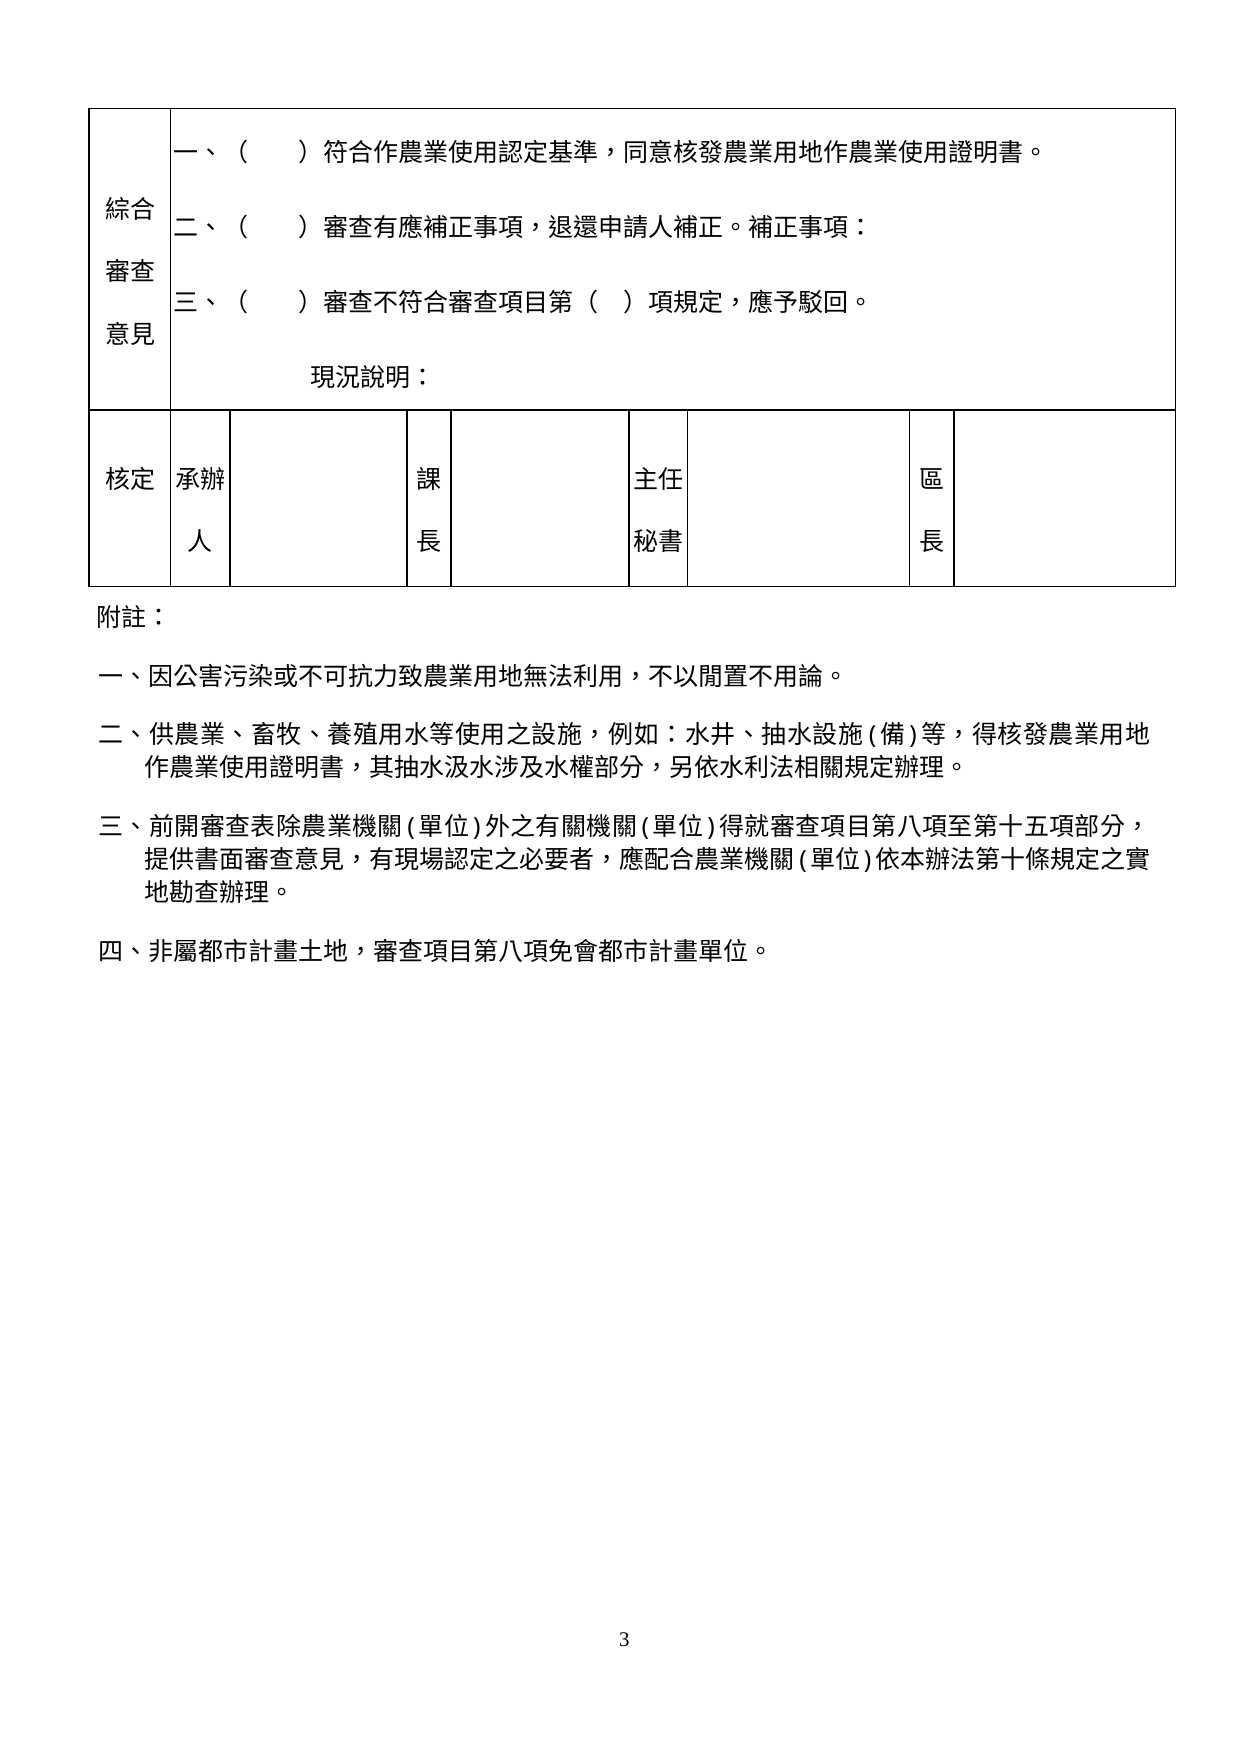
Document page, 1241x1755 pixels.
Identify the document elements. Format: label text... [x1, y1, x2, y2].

table_cell [231, 411, 406, 586]
text 二、供農業、畜牧、養殖用水等使用之設施，例如：水井、抽水設施(備)等，得核發農業用地作農業使用證明書，其抽水汲水涉及水權部分，另依水利法相關規定辦理。 [98, 717, 1151, 783]
table_cell 綜合 審查 意見 [90, 109, 170, 409]
table_cell [452, 411, 628, 586]
table_cell [688, 411, 909, 586]
table_cell 課長 [408, 411, 450, 586]
table_cell 主任秘書 [630, 411, 687, 586]
text 四、非屬都市計畫土地，審查項目第八項免會都市計畫單位。 [98, 933, 1151, 967]
text 三、前開審查表除農業機關(單位)外之有關機關(單位)得就審查項目第八項至第十五項部分，提供書面審查意見，有現場認定之必要者，應配合農業機關(單位)依本辦法第十條規定之實地勘查辦理。 [98, 808, 1151, 908]
text 一、因公害污染或不可抗力致農業用地無法利用，不以閒置不用論。 [98, 658, 1116, 692]
table_cell [955, 411, 1175, 586]
table_cell 承辦人 [171, 411, 229, 586]
text 附註： [97, 600, 1116, 633]
table_cell 一、（ ）符合作農業使用認定基準，同意核發農業用地作農業使用證明書。 二、（ ）審查有應補正事項，退還申請人補正。補正事項： 三、（ ）審查不符合審查項目第（ ）項規定，應予駁回。 現況說明： [171, 109, 1175, 409]
table_cell 區長 [910, 411, 953, 586]
table_cell 核定 [90, 411, 170, 586]
